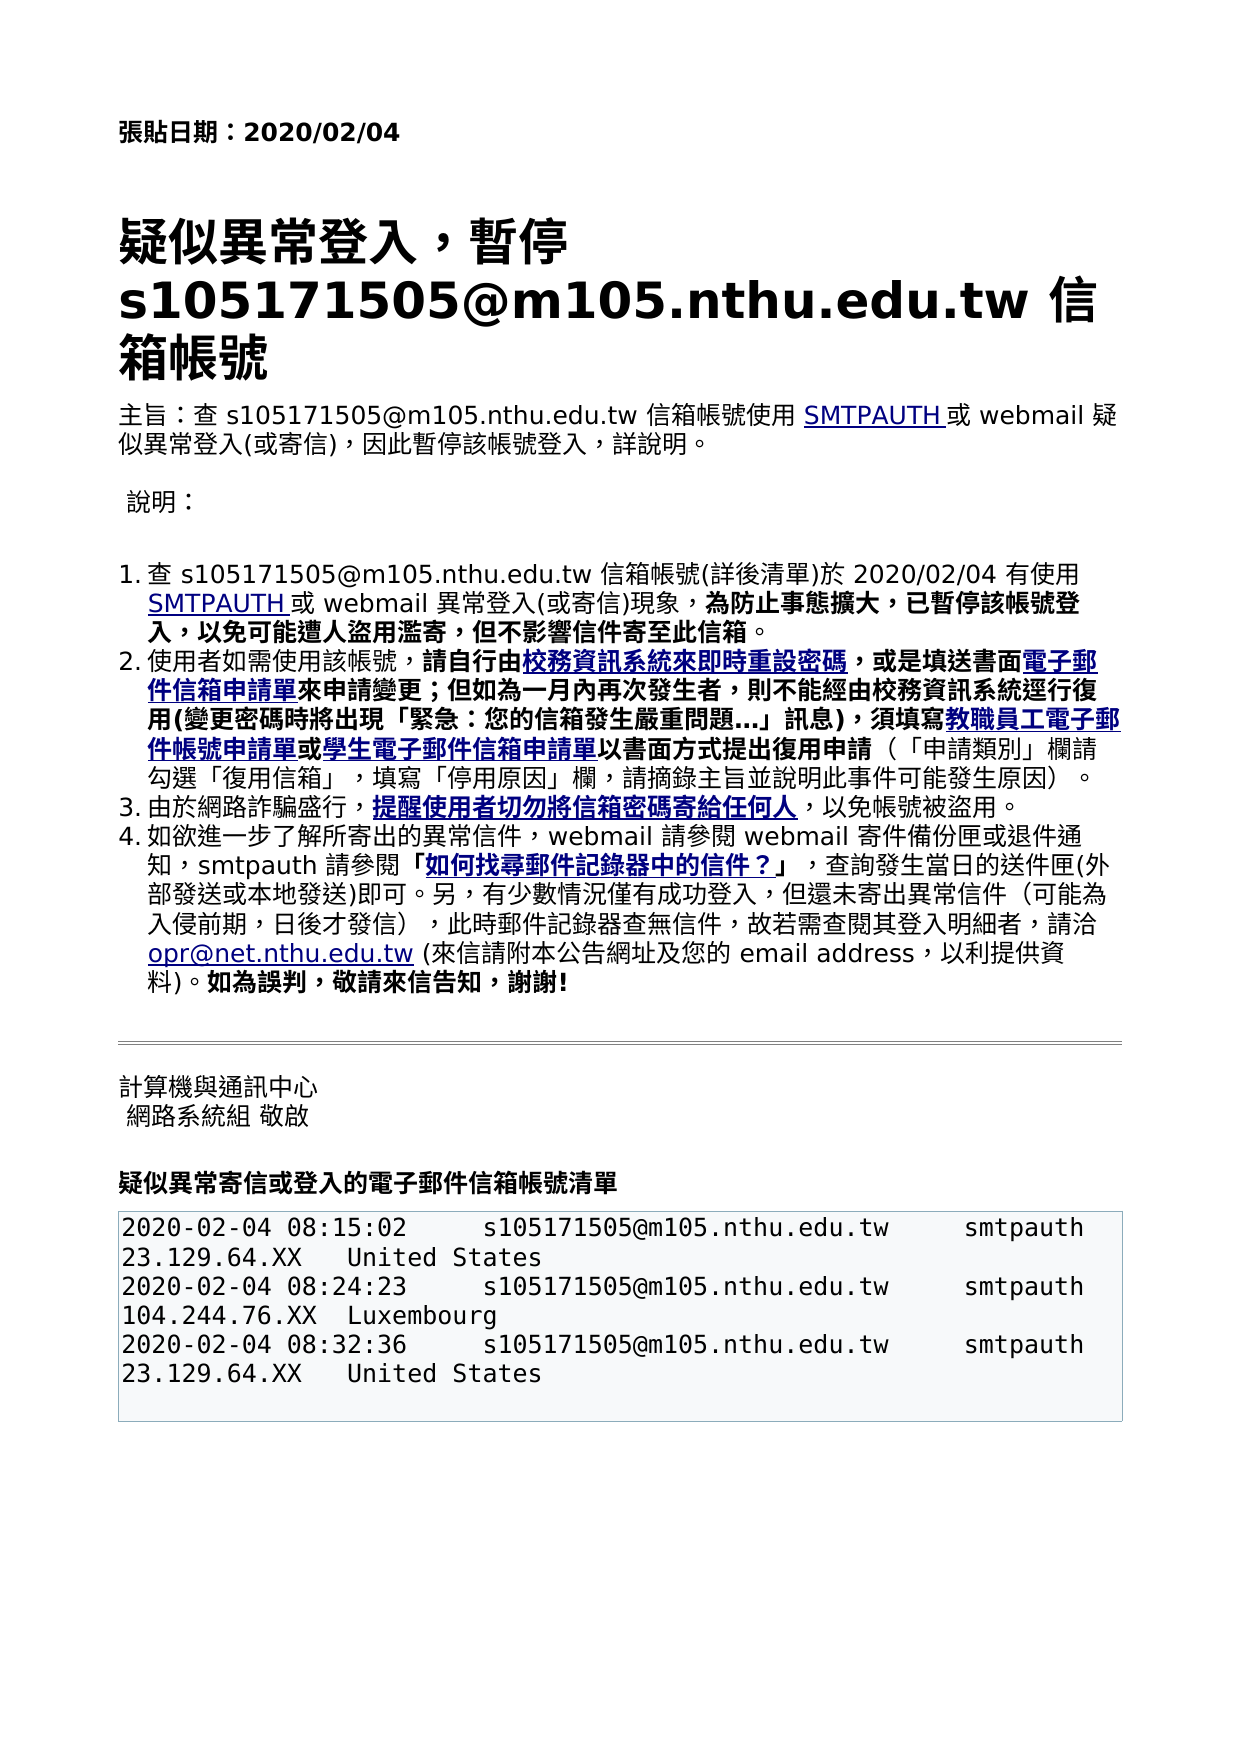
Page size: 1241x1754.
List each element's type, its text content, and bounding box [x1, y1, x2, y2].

text 張貼日期：2020/02/04 [118, 118, 1122, 176]
list 如欲進一步了解所寄出的異常信件，webmail 請參閱 webmail 寄件備份匣或退件通知，smtpauth 請參閱「如何找尋郵件記錄器中的信件？」，查詢發生當日的送件匣(外部發送或本地發送)即可。另，有少數情況僅有成功登入，但還未寄出異常信件（可能為入侵前期，日後才發信），此時郵件記錄器查無信件，故若需查閱其登入明細者，請洽 opr@net.nthu.edu.tw (來信請附本公告網址及您的 email address，以利提供資料)。如為誤判，敬請來信告知，謝謝! [118, 822, 1122, 997]
text 2020-02-04 08:15:02 s105171505@m105.nthu.edu.tw smtpauth 23.129.64.XX United States 2020-02-04 08:24:23 s105171505@m105.nthu.edu.tw smtpauth 104.244.76.XX Luxembourg 2020-02-04 08:32:36 s105171505@m105.nthu.edu.tw smtpauth 23.129.64.XX United States [119, 1212, 1122, 1421]
subtitle 疑似異常寄信或登入的電子郵件信箱帳號清單 [118, 1169, 1122, 1198]
list 使用者如需使用該帳號，請自行由校務資訊系統來即時重設密碼，或是填送書面電子郵件信箱申請單來申請變更；但如為一月內再次發生者，則不能經由校務資訊系統逕行復用(變更密碼時將出現「緊急：您的信箱發生嚴重問題…」訊息)，須填寫教職員工電子郵件帳號申請單或學生電子郵件信箱申請單以書面方式提出復用申請（「申請類別」欄請勾選「復用信箱」，填寫「停用原因」欄，請摘錄主旨並說明此事件可能發生原因）。 [118, 647, 1122, 793]
list 由於網路詐騙盛行，提醒使用者切勿將信箱密碼寄給任何人，以免帳號被盜用。 [118, 793, 1122, 822]
list 查 s105171505@m105.nthu.edu.tw 信箱帳號(詳後清單)於 2020/02/04 有使用 SMTPAUTH或 webmail 異常登入(或寄信)現象，為防止事態擴大，已暫停該帳號登入，以免可能遭人盜用濫寄，但不影響信件寄至此信箱。 [118, 560, 1122, 647]
text 計算機與通訊中心 網路系統組 敬啟 [118, 1073, 1122, 1131]
subtitle 疑似異常登入，暫停 s105171505@m105.nthu.edu.tw 信箱帳號 [118, 214, 1122, 389]
text 主旨：查 s105171505@m105.nthu.edu.tw 信箱帳號使用 SMTPAUTH或 webmail 疑似異常登入(或寄信)，因此暫停該帳號登入，詳說明。 說明： [118, 401, 1122, 518]
